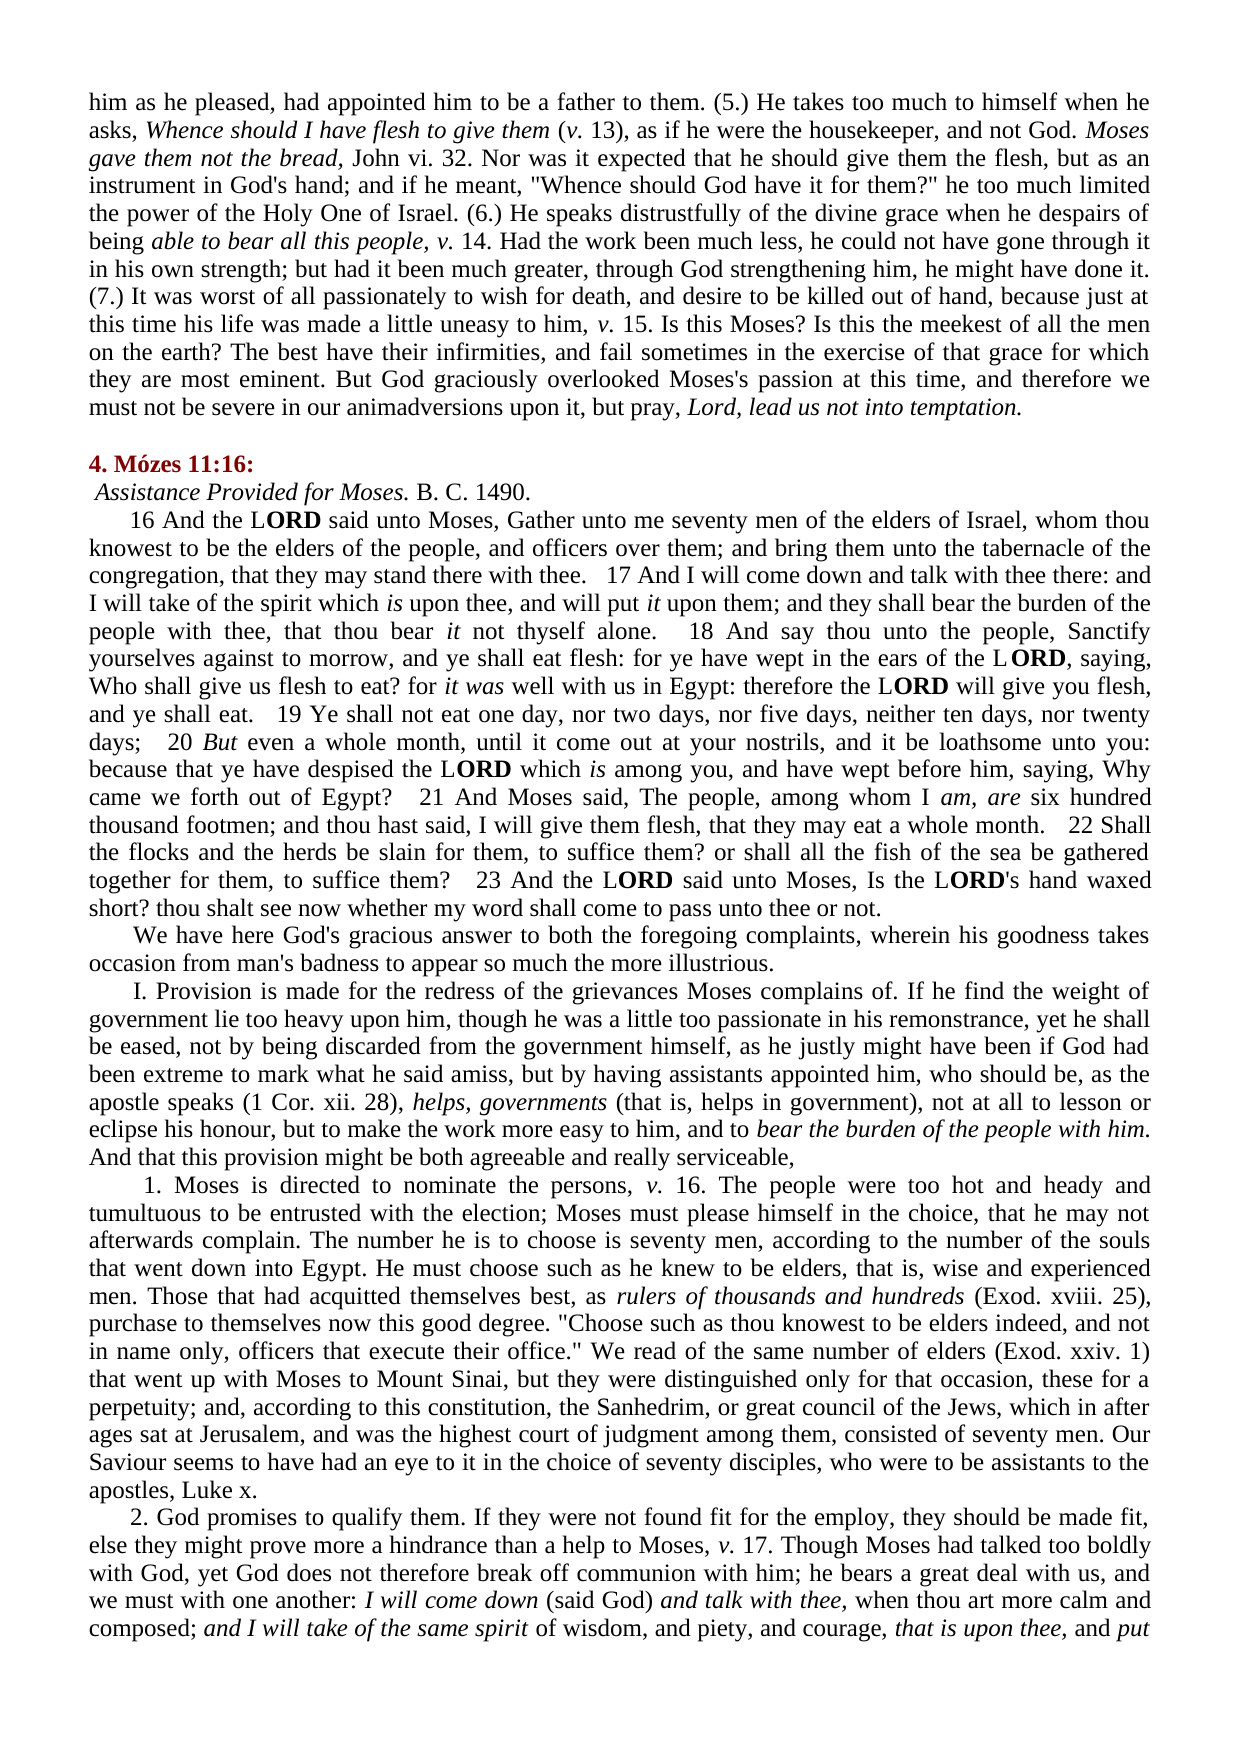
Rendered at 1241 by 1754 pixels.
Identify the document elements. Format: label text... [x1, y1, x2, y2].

text We have here God's gracious answer to both the foregoing complaints, wherein his goodness takes occasion from man's badness to appear so much the more illustrious. [88, 922, 1152, 977]
text 4. Mózes 11:16: [88, 451, 1152, 478]
text I. Provision is made for the redress of the grievances Moses complains of. If he find the weight of government lie too heavy upon him, though he was a little too passionate in his remonstrance, yet he shall be eased, not by being discarded from the government himself, as he justly might have been if God had been extreme to mark what he said amiss, but by having assistants appointed him, who should be, as the apostle speaks (1 Cor. xii. 28), helps, governments (that is, helps in government), not at all to lesson or eclipse his honour, but to make the work more easy to him, and to bear the burden of the people with him. And that this provision might be both agreeable and really serviceable, [88, 977, 1152, 1171]
text him as he pleased, had appointed him to be a father to them. (5.) He takes too much to himself when he asks, Whence should I have flesh to give them (v. 13), as if he were the housekeeper, and not God. Moses gave them not the bread, John vi. 32. Nor was it expected that he should give them the flesh, but as an instrument in God's hand; and if he meant, "Whence should God have it for them?" he too much limited the power of the Holy One of Israel. (6.) He speaks distrustfully of the divine grace when he despairs of being able to bear all this people, v. 14. Had the work been much less, he could not have gone through it in his own strength; but had it been much greater, through God strengthening him, he might have done it. (7.) It was worst of all passionately to wish for death, and desire to be killed out of hand, because just at this time his life was made a little uneasy to him, v. 15. Is this Moses? Is this the meekest of all the men on the earth? The best have their infirmities, and fail sometimes in the exercise of that grace for which they are most eminent. But God graciously overlooked Moses's passion at this time, and therefore we must not be severe in our animadversions upon it, but pray, Lord, lead us not into temptation. [88, 88, 1152, 421]
text 2. God promises to qualify them. If they were not found fit for the employ, they should be made fit, else they might prove more a hindrance than a help to Moses, v. 17. Though Moses had talked too boldly with God, yet God does not therefore break off communion with him; he bears a great deal with us, and we must with one another: I will come down (said God) and talk with thee, when thou art more calm and composed; and I will take of the same spirit of wisdom, and piety, and courage, that is upon thee, and put [88, 1503, 1152, 1642]
text Assistance Provided for Moses. B. C. 1490. [88, 478, 1152, 506]
text 1. Moses is directed to nominate the persons, v. 16. The people were too hot and heady and tumultuous to be entrusted with the election; Moses must please himself in the choice, that he may not afterwards complain. The number he is to choose is seventy men, according to the number of the souls that went down into Egypt. He must choose such as he knew to be elders, that is, wise and experienced men. Those that had acquitted themselves best, as rulers of thousands and hundreds (Exod. xviii. 25), purchase to themselves now this good degree. "Choose such as thou knowest to be elders indeed, and not in name only, officers that execute their office." We read of the same number of elders (Exod. xxiv. 1) that went up with Moses to Mount Sinai, but they were distinguished only for that occasion, these for a perpetuity; and, according to this constitution, the Sanhedrim, or great council of the Jews, which in after ages sat at Jerusalem, and was the highest court of judgment among them, consisted of seventy men. Our Saviour seems to have had an eye to it in the choice of seventy disciples, who were to be assistants to the apostles, Luke x. [88, 1171, 1152, 1503]
text 16 And the LORD said unto Moses, Gather unto me seventy men of the elders of Israel, whom thou knowest to be the elders of the people, and officers over them; and bring them unto the tabernacle of the congregation, that they may stand there with thee. 17 And I will come down and talk with thee there: and I will take of the spirit which is upon thee, and will put it upon them; and they shall bear the burden of the people with thee, that thou bear it not thyself alone. 18 And say thou unto the people, Sanctify yourselves against to morrow, and ye shall eat flesh: for ye have wept in the ears of the LORD, saying, Who shall give us flesh to eat? for it was well with us in Egypt: therefore the LORD will give you flesh, and ye shall eat. 19 Ye shall not eat one day, nor two days, nor five days, neither ten days, nor twenty days; 20 But even a whole month, until it come out at your nostrils, and it be loathsome unto you: because that ye have despised the LORD which is among you, and have wept before him, saying, Why came we forth out of Egypt? 21 And Moses said, The people, among whom I am, are six hundred thousand footmen; and thou hast said, I will give them flesh, that they may eat a whole month. 22 Shall the flocks and the herds be slain for them, to suffice them? or shall all the fish of the sea be gathered together for them, to suffice them? 23 And the LORD said unto Moses, Is the LORD's hand waxed short? thou shalt see now whether my word shall come to pass unto thee or not. [88, 506, 1152, 922]
